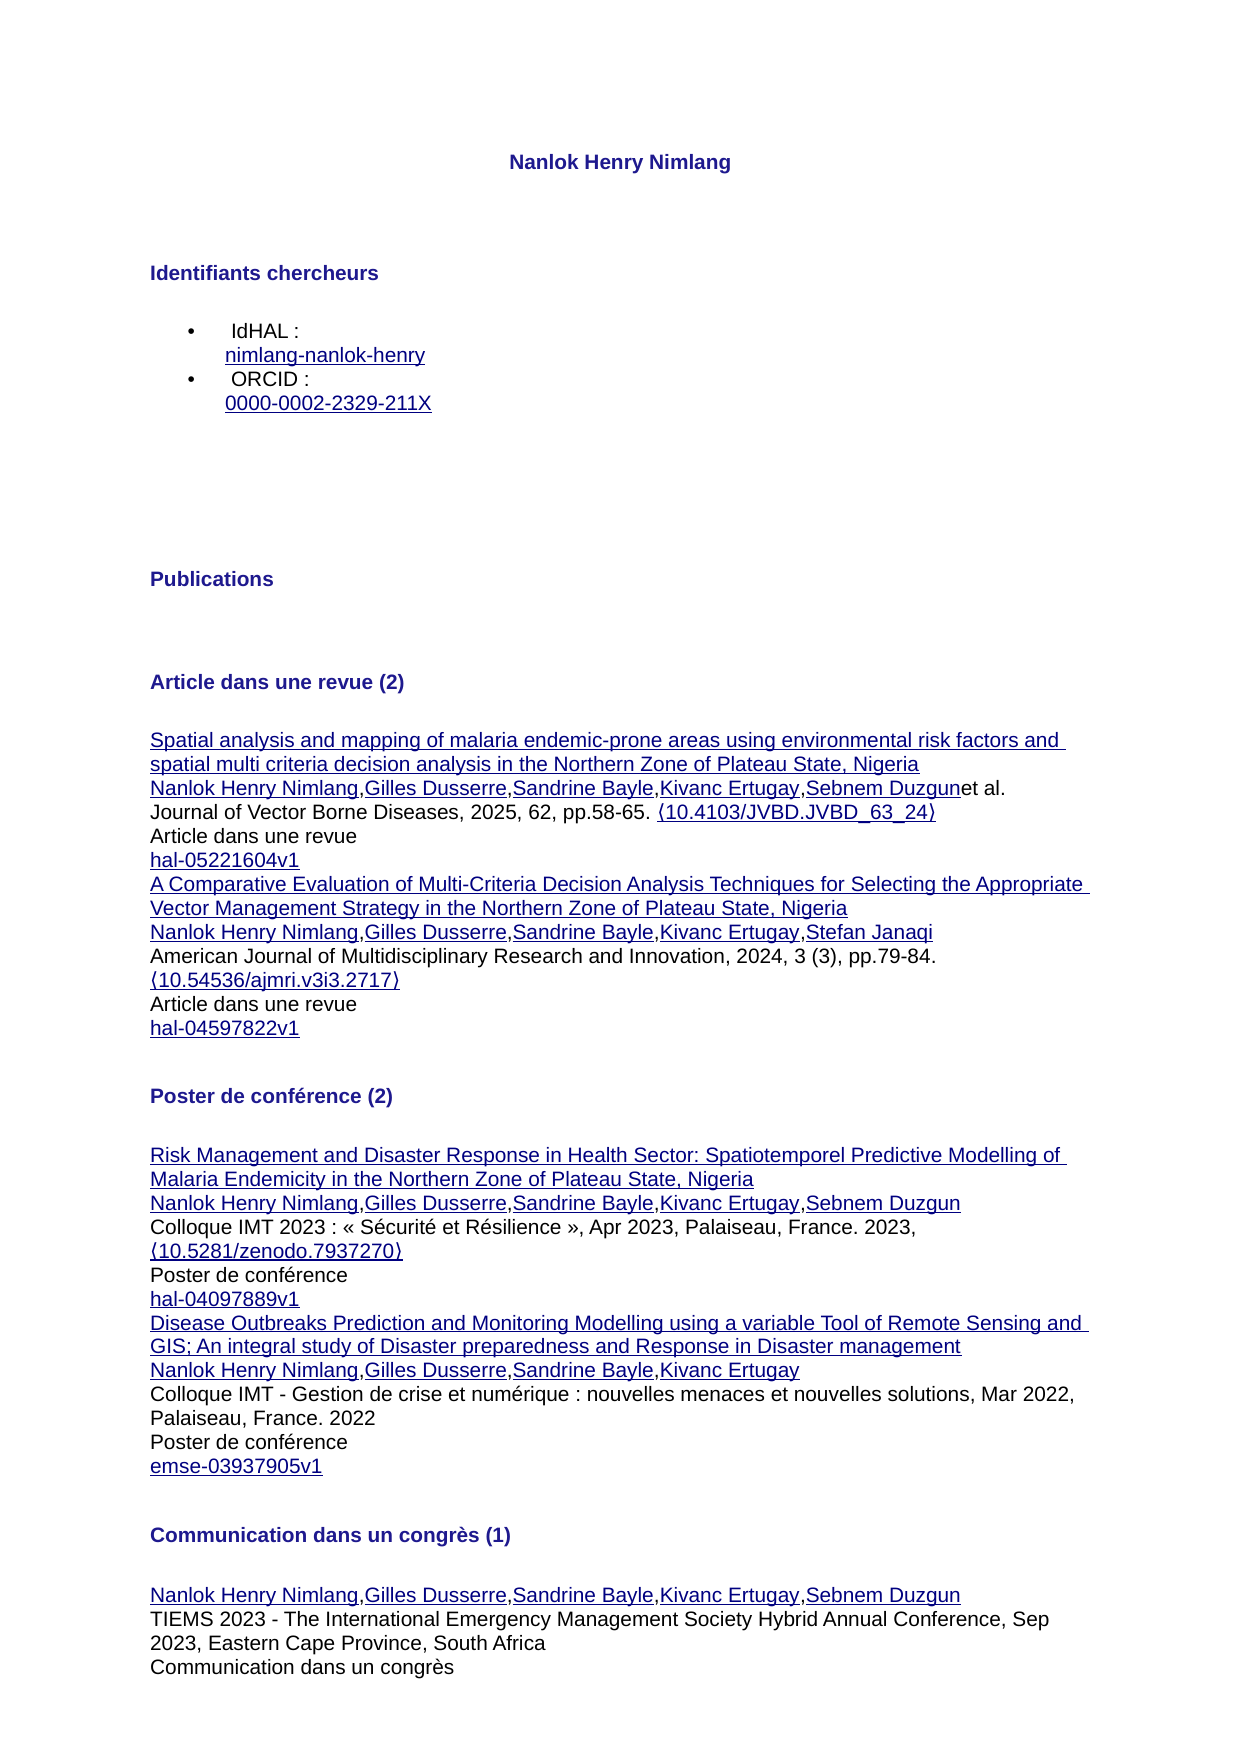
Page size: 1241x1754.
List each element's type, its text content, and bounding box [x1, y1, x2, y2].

table_cell A Comparative Evaluation of Multi-Criteria Decision Analysis Techniques for Selecting the Appropriate [150, 872, 1090, 893]
table_header Spatial analysis and mapping of malaria endemic-prone areas using environmental risk factors and spatial multi criteria decision analysis in the Northern Zone of Plateau State, Nigeria Nanlok Henry Nimlang,Gilles Dusserre,Sandrine Bayle,Kivanc Ertugay,Sebnem Duzgunet al. Journal of Vector Borne Diseases, 2025, 62, pp.58-65. ⟨10.4103/JVBD.JVBD_63_24⟩ Article dans une revue hal-05221604v1 [150, 728, 1090, 872]
list 0000-0002-2329-211X [187, 391, 1090, 414]
subtitle Communication dans un congrès (1) [150, 1523, 1090, 1547]
subtitle Article dans une revue (2) [150, 670, 1090, 694]
subtitle Identifiants chercheurs [150, 260, 1090, 284]
subtitle Nanlok Henry Nimlang [150, 150, 1090, 174]
table_cell Vector Management Strategy in the Northern Zone of Plateau State, Nigeria Nanlok Henry Nimlang,Gilles Dusserre,Sandrine Bayle,Kivanc Ertugay,Stefan Janaqi American Journal of Multidisciplinary Research and Innovation, 2024, 3 (3), pp.79-84. ⟨10.54536/ajmri.v3i3.2717⟩ Article dans une revue hal-04597822v1 [150, 894, 1090, 1039]
list IdHAL : [187, 319, 1090, 343]
table_cell Disease Outbreaks Prediction and Monitoring Modelling using a variable Tool of Remote Sensing and GIS; An integral study of Disaster preparedness and Response in Disaster management Nanlok Henry Nimlang,Gilles Dusserre,Sandrine Bayle,Kivanc Ertugay Colloque IMT - Gestion de crise et numérique : nouvelles menaces et nouvelles solutions, Mar 2022, Palaiseau, France. 2022 Poster de conférence emse-03937905v1 [150, 1310, 1090, 1478]
subtitle Publications [150, 567, 1090, 591]
table_header Risk Management and Disaster Response in Health Sector: Spatiotemporel Predictive Modelling of Malaria Endemicity in the Northern Zone of Plateau State, Nigeria Nanlok Henry Nimlang,Gilles Dusserre,Sandrine Bayle,Kivanc Ertugay,Sebnem Duzgun Colloque IMT 2023 : « Sécurité et Résilience », Apr 2023, Palaiseau, France. 2023, ⟨10.5281/zenodo.7937270⟩ Poster de conférence hal-04097889v1 [150, 1143, 1090, 1310]
table_header Malaria Risk Predictive Modelling In The Northern Zone Of Plateau State, Nigeria Nanlok Henry Nimlang,Gilles Dusserre,Sandrine Bayle,Kivanc Ertugay,Sebnem Duzgun TIEMS 2023 - The International Emergency Management Society Hybrid Annual Conference, Sep 2023, Eastern Cape Province, South Africa Communication dans un congrès hal-04208551v1 [150, 1581, 1090, 1679]
list ORCID : [187, 367, 1090, 391]
list nimlang-nanlok-henry [187, 343, 1090, 367]
subtitle Poster de conférence (2) [150, 1084, 1090, 1108]
